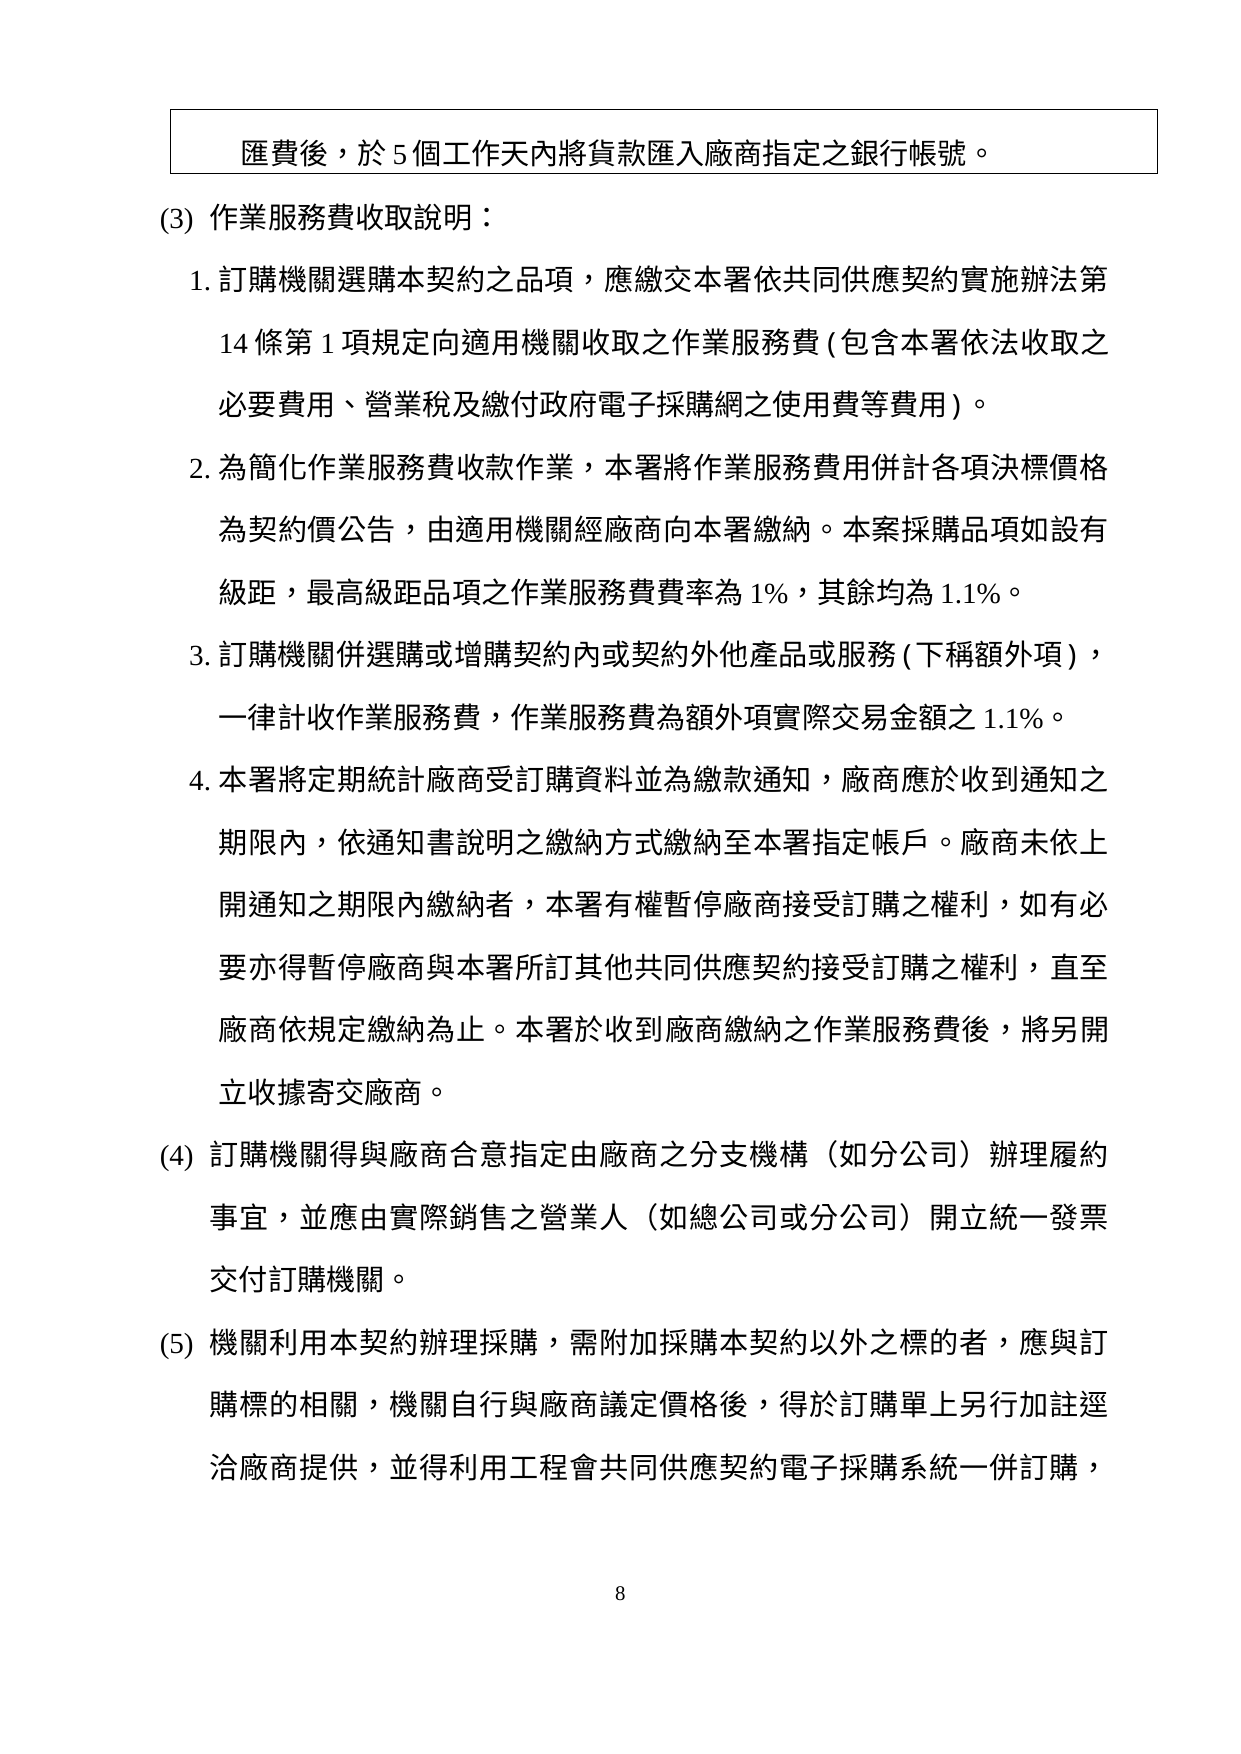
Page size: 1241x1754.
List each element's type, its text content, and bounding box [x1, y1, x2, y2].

list 機關利用本契約辦理採購，需附加採購本契約以外之標的者，應與訂購標的相關，機關自行與廠商議定價格後，得於訂購單上另行加註逕洽廠商提供，並得利用工程會共同供應契約電子採購系統一併訂購， [159, 1299, 1110, 1486]
list 訂購機關得與廠商合意指定由廠商之分支機構（如分公司）辦理履約事宜，並應由實際銷售之營業人（如總公司或分公司）開立統一發票交付訂購機關。 [159, 1111, 1110, 1299]
list 訂購機關選購本契約之品項，應繳交本署依共同供應契約實施辦法第14條第1項規定向適用機關收取之作業服務費(包含本署依法收取之必要費用、營業稅及繳付政府電子採購網之使用費等費用)。 [189, 236, 1110, 424]
list 訂購機關併選購或增購契約內或契約外他產品或服務(下稱額外項)，一律計收作業服務費，作業服務費為額外項實際交易金額之1.1%。 [189, 611, 1110, 736]
list 作業服務費收取說明： [159, 174, 1110, 236]
list 為簡化作業服務費收款作業，本署將作業服務費用併計各項決標價格為契約價公告，由適用機關經廠商向本署繳納。本案採購品項如設有級距，最高級距品項之作業服務費費率為1%，其餘均為1.1%。 [189, 424, 1110, 611]
list 本署將定期統計廠商受訂購資料並為繳款通知，廠商應於收到通知之期限內，依通知書說明之繳納方式繳納至本署指定帳戶。廠商未依上開通知之期限內繳納者，本署有權暫停廠商接受訂購之權利，如有必要亦得暫停廠商與本署所訂其他共同供應契約接受訂購之權利，直至廠商依規定繳納為止。本署於收到廠商繳納之作業服務費後，將另開立收據寄交廠商。 [189, 736, 1110, 1111]
table_header 匯費後，於5個工作天內將貨款匯入廠商指定之銀行帳號。 [171, 110, 1157, 173]
